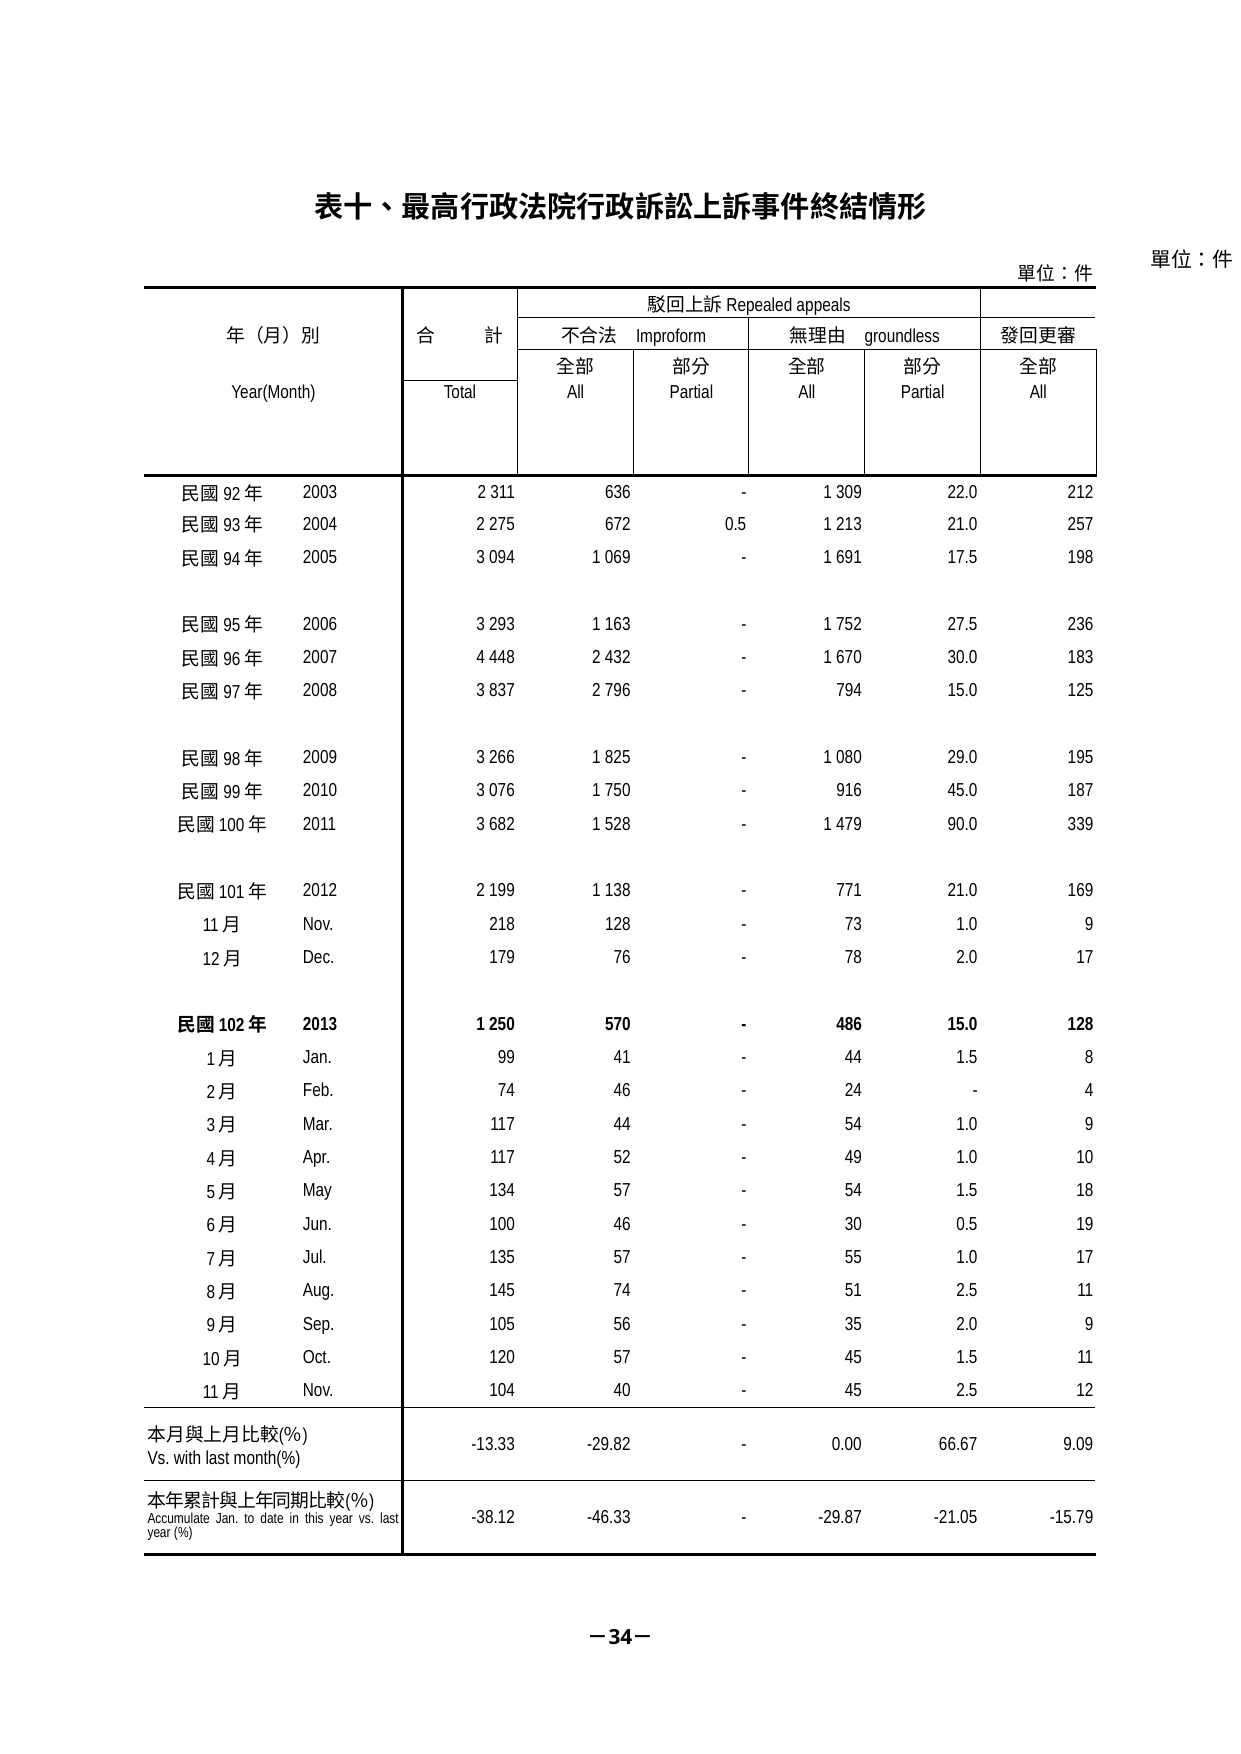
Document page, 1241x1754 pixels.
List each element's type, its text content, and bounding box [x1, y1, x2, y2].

table_cell 不合法 Improform [518, 318, 748, 348]
table_cell -21.05 [865, 1481, 980, 1553]
table_cell 9月 [144, 1307, 300, 1340]
table_cell 17 [980, 940, 1096, 973]
table_cell 民國100年 [144, 807, 300, 840]
table_cell 35 [749, 1307, 864, 1340]
table_cell 民國102年 [144, 1007, 300, 1040]
table_cell 117 [404, 1107, 518, 1140]
table_cell 916 [749, 774, 864, 807]
table_cell 10月 [144, 1340, 300, 1373]
table_cell 179 [404, 940, 518, 973]
table_cell - [633, 740, 749, 773]
table_cell 本年累計與上年同期比較(％) Accumulate Jan. to date in this year vs. last year (%) [144, 1481, 401, 1553]
table_cell [980, 974, 1096, 1007]
table_cell - [633, 874, 749, 907]
table_cell - [633, 477, 749, 507]
table_cell [404, 707, 518, 740]
table_cell 全部 [518, 350, 633, 380]
table_cell [404, 974, 518, 1007]
table_cell 1 670 [749, 640, 864, 673]
table_cell May [300, 1174, 401, 1207]
table_cell 民國 92年 [144, 477, 300, 507]
table_cell 51 [749, 1274, 864, 1307]
table_cell 1 138 [518, 874, 633, 907]
table_cell 257 [980, 507, 1096, 540]
table_cell 45.0 [865, 774, 980, 807]
table_cell 24 [749, 1074, 864, 1107]
table_cell All [518, 380, 633, 473]
table_cell 3 076 [404, 774, 518, 807]
table_cell 部分 [865, 350, 980, 380]
table_cell 78 [749, 940, 864, 973]
text 表十、最高行政法院行政訴訟上訴事件終結情形 [148, 183, 1092, 225]
table_cell - [633, 1240, 749, 1273]
table_cell - [633, 1007, 749, 1040]
table_cell 15.0 [865, 674, 980, 707]
table_header 駁回上訴Repealed appeals [518, 289, 980, 317]
table_cell 1 250 [404, 1007, 518, 1040]
table_cell 0.00 [749, 1408, 864, 1480]
table_cell 1 479 [749, 807, 864, 840]
table_cell 218 [404, 907, 518, 940]
table_cell [300, 707, 401, 740]
table_cell 11月 [144, 907, 300, 940]
table_cell 45 [749, 1374, 864, 1407]
table_cell 49 [749, 1140, 864, 1173]
table_cell 339 [980, 807, 1096, 840]
table_cell -29.87 [749, 1481, 864, 1553]
table_cell 30.0 [865, 640, 980, 673]
table_cell 1 750 [518, 774, 633, 807]
table_cell 民國 97年 [144, 674, 300, 707]
table_cell - [633, 940, 749, 973]
table_cell 1.5 [865, 1040, 980, 1073]
table_cell 1 309 [749, 477, 864, 507]
table_cell - [633, 607, 749, 640]
table_cell 12 [980, 1374, 1096, 1407]
table_cell 44 [518, 1107, 633, 1140]
table_cell 1 069 [518, 540, 633, 573]
table_cell - [633, 1408, 749, 1480]
table_cell [865, 574, 980, 607]
table_cell Nov. [300, 907, 401, 940]
table_cell 100 [404, 1207, 518, 1240]
table_cell 212 [980, 477, 1096, 507]
table_cell 4月 [144, 1140, 300, 1173]
table_cell 5月 [144, 1174, 300, 1207]
table_cell 12月 [144, 940, 300, 973]
table_cell 55 [749, 1240, 864, 1273]
table_cell 794 [749, 674, 864, 707]
table_cell 27.5 [865, 607, 980, 640]
table_cell 104 [404, 1374, 518, 1407]
table_cell Partial [865, 380, 980, 473]
table_cell 128 [518, 907, 633, 940]
table_cell -29.82 [518, 1408, 633, 1480]
table_cell Aug. [300, 1274, 401, 1307]
table_cell All [749, 380, 864, 473]
table_cell [749, 974, 864, 1007]
table_cell [404, 574, 518, 607]
table_cell 3月 [144, 1107, 300, 1140]
table_cell 486 [749, 1007, 864, 1040]
table_cell 2010 [300, 774, 401, 807]
table_cell 11 [980, 1274, 1096, 1307]
table_cell - [633, 907, 749, 940]
table_cell 1 213 [749, 507, 864, 540]
table_cell 民國 98年 [144, 740, 300, 773]
table_cell 46 [518, 1207, 633, 1240]
table_cell 44 [749, 1040, 864, 1073]
table_cell 發回更審 [981, 317, 1096, 348]
table_cell 21.0 [865, 874, 980, 907]
table_cell - [633, 807, 749, 840]
table_cell 17.5 [865, 540, 980, 573]
table_cell 73 [749, 907, 864, 940]
table_cell 2月 [144, 1074, 300, 1107]
table_cell 全部 [749, 350, 864, 380]
table_cell 全部 [981, 350, 1096, 380]
table_cell Total [404, 381, 517, 473]
table_cell 19 [980, 1207, 1096, 1240]
table_cell 2 275 [404, 507, 518, 540]
table_cell 11月 [144, 1374, 300, 1407]
table_cell 57 [518, 1174, 633, 1207]
table_cell 52 [518, 1140, 633, 1173]
table_cell - [633, 1340, 749, 1373]
table_cell 2013 [300, 1007, 401, 1040]
table_cell [980, 574, 1096, 607]
table_cell 1 080 [749, 740, 864, 773]
table_cell - [633, 674, 749, 707]
table_cell 15.0 [865, 1007, 980, 1040]
table_cell -38.12 [404, 1481, 518, 1553]
table_cell 2005 [300, 540, 401, 573]
table_cell Dec. [300, 940, 401, 973]
table_cell 2 311 [404, 477, 518, 507]
table_cell 1 691 [749, 540, 864, 573]
table_cell 21.0 [865, 507, 980, 540]
table_cell - [633, 540, 749, 573]
table_cell 9.09 [980, 1407, 1096, 1480]
table_cell 2006 [300, 607, 401, 640]
table_cell 9 [980, 907, 1096, 940]
table_cell 11 [980, 1340, 1096, 1373]
table_cell 56 [518, 1307, 633, 1340]
table_cell 2.5 [865, 1374, 980, 1407]
table_cell Year(Month) [144, 380, 401, 473]
text 單位：件 [1150, 243, 1240, 268]
table_cell -15.79 [980, 1480, 1096, 1553]
table_cell 2.0 [865, 940, 980, 973]
table_cell 40 [518, 1374, 633, 1407]
table_cell 1 163 [518, 607, 633, 640]
table_cell [144, 707, 300, 740]
table_cell - [633, 640, 749, 673]
table_cell 125 [980, 674, 1096, 707]
table_cell 3 094 [404, 540, 518, 573]
table_cell 17 [980, 1240, 1096, 1273]
table_cell 本月與上月比較(％) Vs. with last month(%) [144, 1408, 401, 1480]
table_cell 76 [518, 940, 633, 973]
text [1150, 268, 1240, 275]
table_cell 66.67 [865, 1408, 980, 1480]
table_cell [300, 840, 401, 873]
table_cell 民國 96年 [144, 640, 300, 673]
table_cell 570 [518, 1007, 633, 1040]
table_cell 4 448 [404, 640, 518, 673]
table_cell [144, 574, 300, 607]
table_cell 1 825 [518, 740, 633, 773]
table_cell 30 [749, 1207, 864, 1240]
table_cell 無理由 groundless [749, 318, 980, 348]
table_cell 771 [749, 874, 864, 907]
table_cell 3 266 [404, 740, 518, 773]
table_cell - [633, 1207, 749, 1240]
table_cell 183 [980, 640, 1096, 673]
table_cell [518, 840, 633, 873]
table_cell [144, 840, 300, 873]
table_cell Oct. [300, 1340, 401, 1373]
table_cell 10 [980, 1140, 1096, 1173]
table_cell - [633, 1274, 749, 1307]
table_cell 2003 [300, 477, 401, 507]
table_cell 74 [518, 1274, 633, 1307]
table_cell 57 [518, 1240, 633, 1273]
table_cell 1.0 [865, 907, 980, 940]
table_cell 6月 [144, 1207, 300, 1240]
table_cell 74 [404, 1074, 518, 1107]
table_cell 民國 95年 [144, 607, 300, 640]
table_cell Jun. [300, 1207, 401, 1240]
table_cell [633, 574, 749, 607]
table_cell 187 [980, 774, 1096, 807]
table_cell 8 [980, 1040, 1096, 1073]
table_cell 4 [980, 1074, 1096, 1107]
table_cell 2 432 [518, 640, 633, 673]
table_cell [404, 840, 518, 873]
table_cell 2011 [300, 807, 401, 840]
table_header 年（月）別 [144, 289, 401, 380]
table_cell 45 [749, 1340, 864, 1373]
table_cell 1 528 [518, 807, 633, 840]
table_cell 2007 [300, 640, 401, 673]
table_cell 0.5 [633, 507, 749, 540]
table_cell 部分 [634, 350, 748, 380]
table_cell 105 [404, 1307, 518, 1340]
table_cell - [633, 1107, 749, 1140]
table_cell 22.0 [865, 477, 980, 507]
table_cell 195 [980, 740, 1096, 773]
table_cell [300, 574, 401, 607]
table_header [981, 289, 1096, 317]
table_cell - [633, 1140, 749, 1173]
table_cell 57 [518, 1340, 633, 1373]
text 單位：件 [148, 259, 1092, 286]
table_cell - [633, 1374, 749, 1407]
table_cell 145 [404, 1274, 518, 1307]
table_cell 1月 [144, 1040, 300, 1073]
table_cell 169 [980, 874, 1096, 907]
table_cell 民國 94年 [144, 540, 300, 573]
table_cell 117 [404, 1140, 518, 1173]
table_cell - [633, 774, 749, 807]
table_cell [865, 974, 980, 1007]
table_cell 2.5 [865, 1274, 980, 1307]
table_cell 民國101年 [144, 874, 300, 907]
table_cell [749, 707, 864, 740]
table_cell 1 752 [749, 607, 864, 640]
table_cell [980, 840, 1096, 873]
table_cell 9 [980, 1107, 1096, 1140]
table_cell Sep. [300, 1307, 401, 1340]
table_cell Mar. [300, 1107, 401, 1140]
table_cell 1.5 [865, 1174, 980, 1207]
table_cell 3 837 [404, 674, 518, 707]
table_cell Partial [634, 380, 748, 473]
table_cell 2008 [300, 674, 401, 707]
table_cell 236 [980, 607, 1096, 640]
table_cell 1.5 [865, 1340, 980, 1373]
table_cell 民國 99年 [144, 774, 300, 807]
table_cell 2009 [300, 740, 401, 773]
table_cell All [981, 380, 1096, 473]
table_cell Apr. [300, 1140, 401, 1173]
table_cell 3 293 [404, 607, 518, 640]
table_cell 2004 [300, 507, 401, 540]
table_cell 99 [404, 1040, 518, 1073]
table_cell [518, 707, 633, 740]
table_cell Jul. [300, 1240, 401, 1273]
table_cell 0.5 [865, 1207, 980, 1240]
table_cell 2012 [300, 874, 401, 907]
table_cell Feb. [300, 1074, 401, 1107]
table_cell - [633, 1307, 749, 1340]
table_header 合計 [404, 289, 517, 380]
text [1150, 235, 1240, 243]
table_cell 46 [518, 1074, 633, 1107]
table_cell [518, 974, 633, 1007]
table_cell -46.33 [518, 1481, 633, 1553]
table_cell 198 [980, 540, 1096, 573]
table_cell 90.0 [865, 807, 980, 840]
table_cell [144, 974, 300, 1007]
table_cell [300, 974, 401, 1007]
table_cell - [633, 1174, 749, 1207]
table_cell 636 [518, 477, 633, 507]
table_cell 1.0 [865, 1107, 980, 1140]
table_cell 8月 [144, 1274, 300, 1307]
table_cell - [865, 1074, 980, 1107]
table_cell 3 682 [404, 807, 518, 840]
table_cell 2 796 [518, 674, 633, 707]
table_cell 29.0 [865, 740, 980, 773]
table_cell - [633, 1481, 749, 1553]
table_cell 民國 93年 [144, 507, 300, 540]
table_cell 134 [404, 1174, 518, 1207]
table_cell [865, 840, 980, 873]
table_cell Jan. [300, 1040, 401, 1073]
table_cell 9 [980, 1307, 1096, 1340]
table_cell [633, 974, 749, 1007]
table_cell [749, 840, 864, 873]
table_cell [518, 574, 633, 607]
table_cell -13.33 [404, 1408, 518, 1480]
table_cell [980, 707, 1096, 740]
table_cell [633, 707, 749, 740]
table_cell 18 [980, 1174, 1096, 1207]
table_cell 41 [518, 1040, 633, 1073]
table_cell 672 [518, 507, 633, 540]
table_cell 1.0 [865, 1240, 980, 1273]
table_cell - [633, 1040, 749, 1073]
table_cell 54 [749, 1107, 864, 1140]
table_cell Nov. [300, 1374, 401, 1407]
table_cell 7月 [144, 1240, 300, 1273]
table_cell 128 [980, 1007, 1096, 1040]
table_cell 120 [404, 1340, 518, 1373]
table_cell 2 199 [404, 874, 518, 907]
table_cell [865, 707, 980, 740]
table_cell - [633, 1074, 749, 1107]
table_cell [633, 840, 749, 873]
table_cell [749, 574, 864, 607]
table_cell 54 [749, 1174, 864, 1207]
table_cell 1.0 [865, 1140, 980, 1173]
table_cell 135 [404, 1240, 518, 1273]
table_cell 2.0 [865, 1307, 980, 1340]
